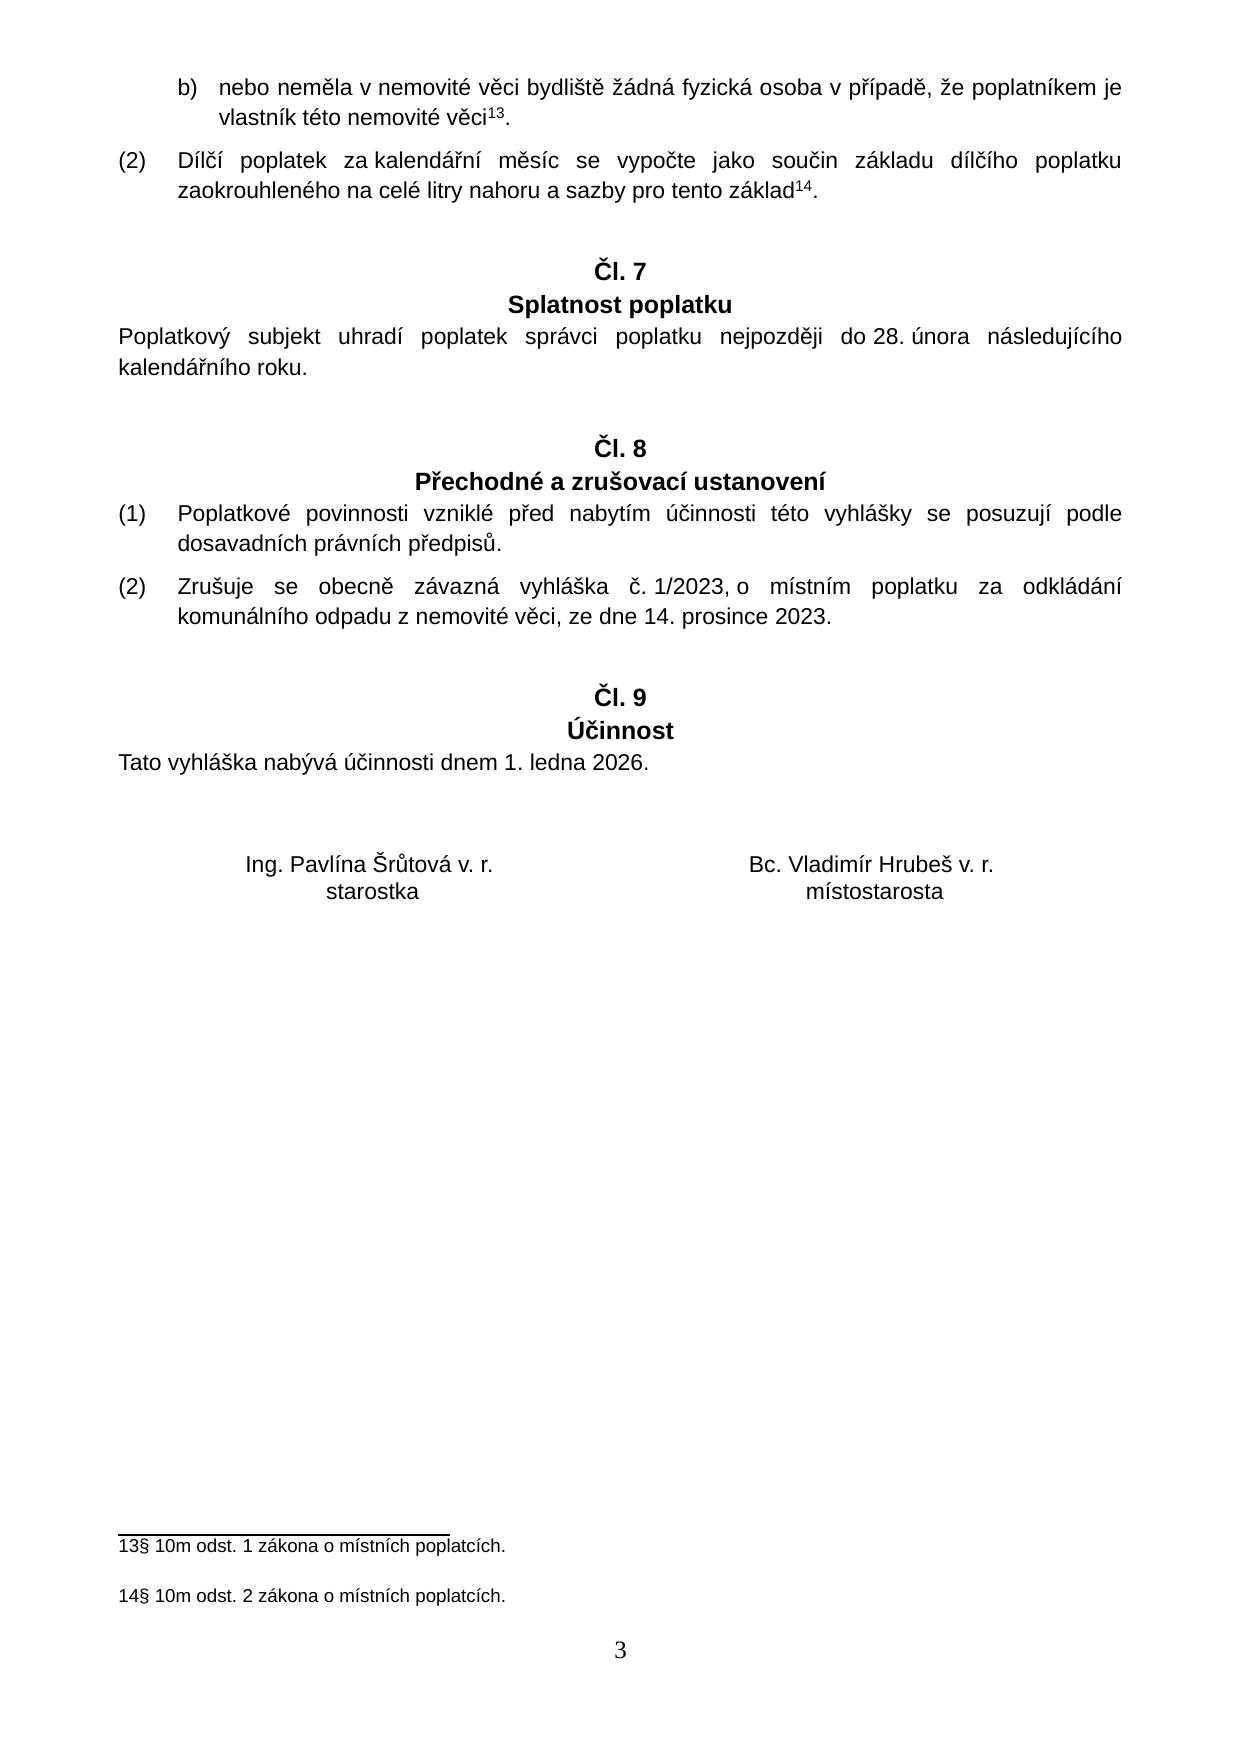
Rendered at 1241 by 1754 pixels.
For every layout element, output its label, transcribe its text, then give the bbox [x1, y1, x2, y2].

text Tato vyhláška nabývá účinnosti dnem 1. ledna 2026. [118, 749, 1122, 775]
table_header Bc. Vladimír Hrubeš v. r. místostarosta [620, 792, 1122, 910]
subtitle Čl. 8 Přechodné a zrušovací ustanovení [118, 434, 1122, 495]
text Poplatkový subjekt uhradí poplatek správci poplatku nejpozději do 28. února následujícího kalendářního roku. [118, 323, 1122, 380]
table_header Ing. Pavlína Šrůtová v. r. starostka [118, 792, 620, 910]
list § 10m odst. 2 zákona o místních poplatcích. [118, 1585, 1122, 1607]
list Zrušuje se obecně závazná vyhláška č. 1/2023, o místním poplatku za odkládání komunálního odpadu z nemovité věci, ze dne 14. prosince 2023. [118, 573, 1122, 629]
list § 10m odst. 1 zákona o místních poplatcích. [118, 1535, 1122, 1556]
list Dílčí poplatek za kalendářní měsíc se vypočte jako součin základu dílčího poplatku zaokrouhleného na celé litry nahoru a sazby pro tento základ. [118, 147, 1122, 203]
table_cell [118, 910, 620, 1028]
subtitle Čl. 9 Účinnost [118, 683, 1122, 745]
list nebo neměla v nemovité věci bydliště žádná fyzická osoba v případě, že poplatníkem je vlastník této nemovité věci. [177, 74, 1122, 130]
table_cell [620, 910, 1122, 1028]
list Poplatkové povinnosti vzniklé před nabytím účinnosti této vyhlášky se posuzují podle dosavadních právních předpisů. [118, 500, 1122, 556]
subtitle Čl. 7 Splatnost poplatku [118, 257, 1122, 319]
